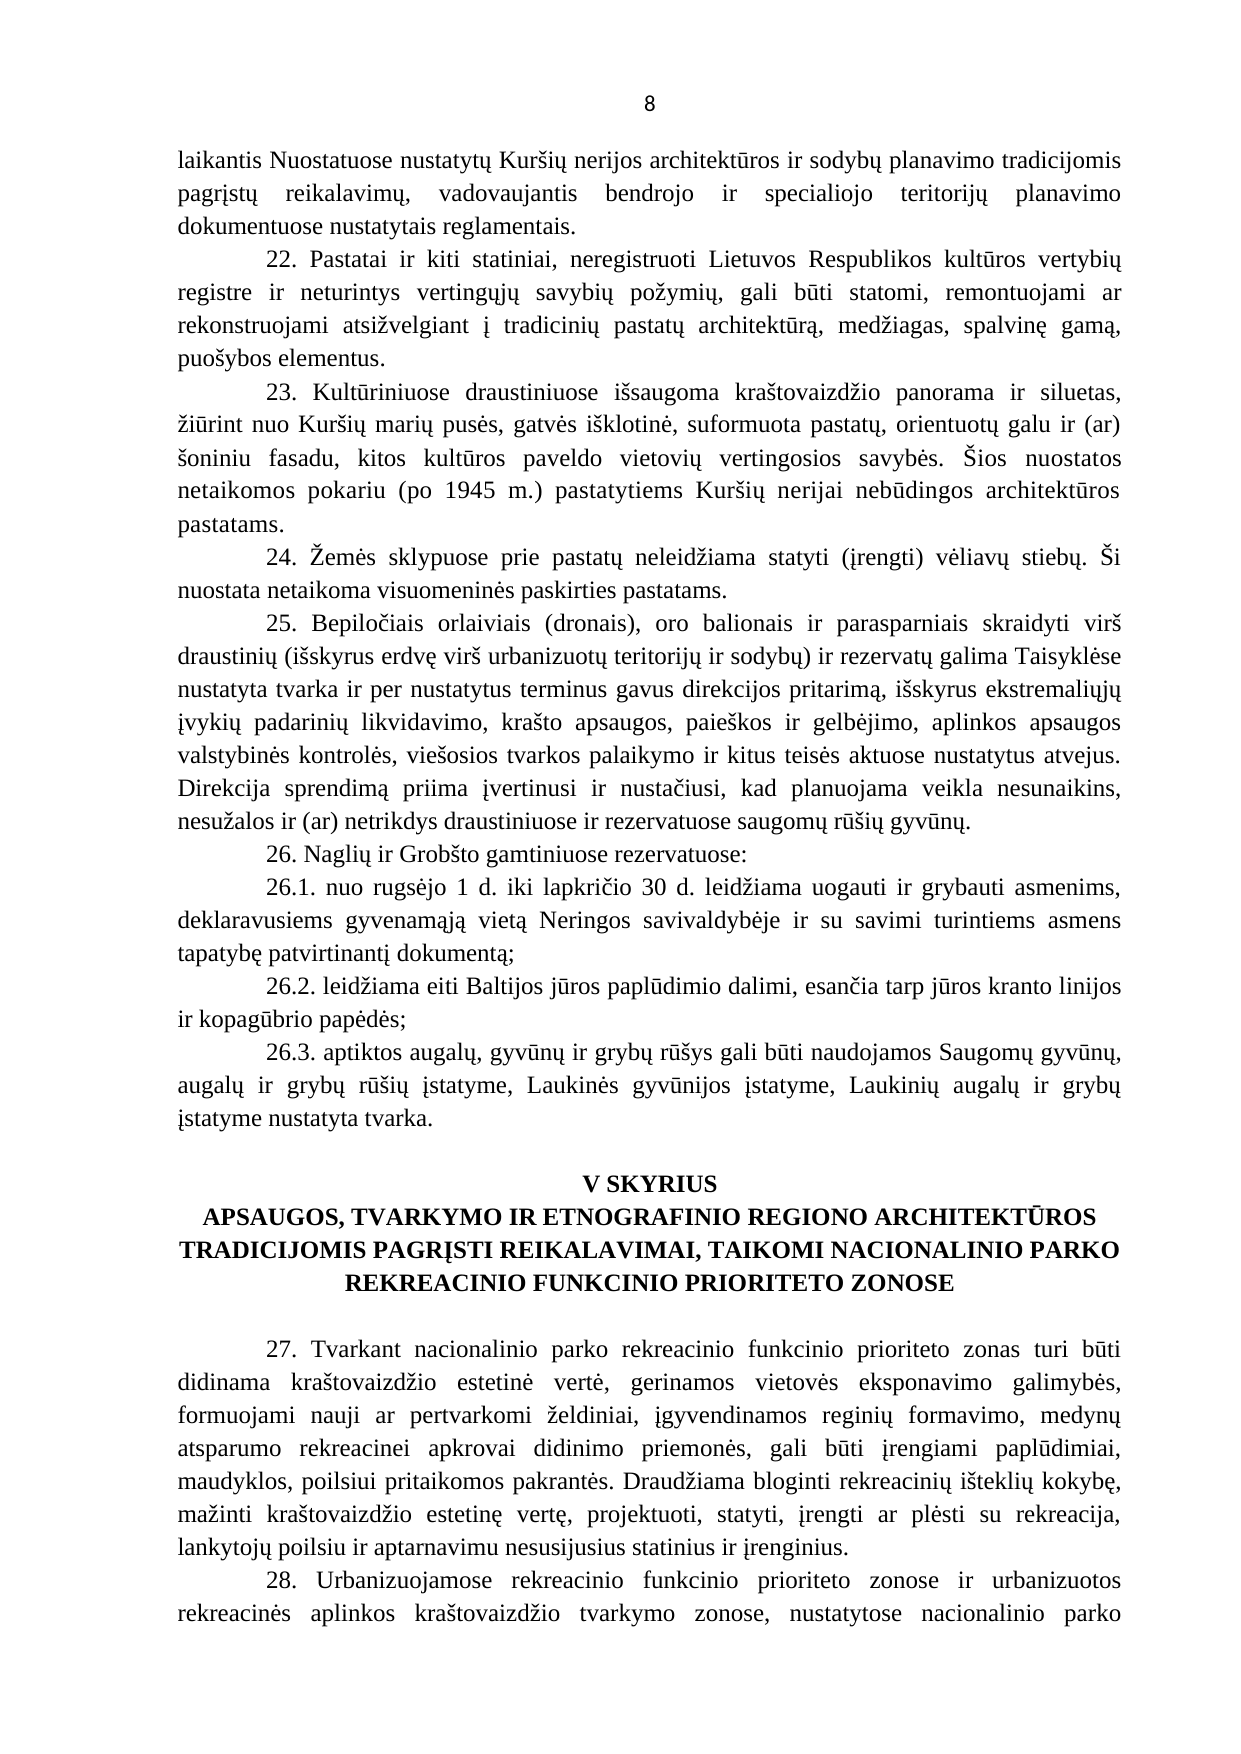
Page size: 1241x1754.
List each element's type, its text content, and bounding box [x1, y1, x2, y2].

text laikantis Nuostatuose nustatytų Kuršių nerijos architektūros ir sodybų planavimo tradicijomis pagrįstų reikalavimų, vadovaujantis bendrojo ir specialiojo teritorijų planavimo dokumentuose nustatytais reglamentais. [177, 145, 1122, 240]
text 25. Bepiločiais orlaiviais (dronais), oro balionais ir parasparniais skraidyti virš draustinių (išskyrus erdvę virš urbanizuotų teritorijų ir sodybų) ir rezervatų galima Taisyklėse nustatyta tvarka ir per nustatytus terminus gavus direkcijos pritarimą, išskyrus ekstremaliųjų įvykių padarinių likvidavimo, krašto apsaugos, paieškos ir gelbėjimo, aplinkos apsaugos valstybinės kontrolės, viešosios tvarkos palaikymo ir kitus teisės aktuose nustatytus atvejus. Direkcija sprendimą priima įvertinusi ir nustačiusi, kad planuojama veikla nesunaikins, nesužalos ir (ar) netrikdys draustiniuose ir rezervatuose saugomų rūšių gyvūnų. [177, 608, 1122, 834]
text 26.2. leidžiama eiti Baltijos jūros paplūdimio dalimi, esančia tarp jūros kranto linijos ir kopagūbrio papėdės; [177, 971, 1122, 1033]
text 23. Kultūriniuose draustiniuose išsaugoma kraštovaizdžio panorama ir siluetas, žiūrint nuo Kuršių marių pusės, gatvės išklotinė, suformuota pastatų, orientuotų galu ir (ar) šoniniu fasadu, kitos kultūros paveldo vietovių vertingosios savybės. Šios nuostatos netaikomos pokariu (po 1945 m.) pastatytiems Kuršių nerijai nebūdingos architektūros pastatams. [177, 377, 1122, 537]
text 27. Tvarkant nacionalinio parko rekreacinio funkcinio prioriteto zonas turi būti didinama kraštovaizdžio estetinė vertė, gerinamos vietovės eksponavimo galimybės, formuojami nauji ar pertvarkomi želdiniai, įgyvendinamos reginių formavimo, medynų atsparumo rekreacinei apkrovai didinimo priemonės, gali būti įrengiami paplūdimiai, maudyklos, poilsiui pritaikomos pakrantės. Draudžiama bloginti rekreacinių išteklių kokybę, mažinti kraštovaizdžio estetinę vertę, projektuoti, statyti, įrengti ar plėsti su rekreacija, lankytojų poilsiu ir aptarnavimu nesusijusius statinius ir įrenginius. [177, 1334, 1122, 1561]
text 26.3. aptiktos augalų, gyvūnų ir grybų rūšys gali būti naudojamos Saugomų gyvūnų, augalų ir grybų rūšių įstatyme, Laukinės gyvūnijos įstatyme, Laukinių augalų ir grybų įstatyme nustatyta tvarka. [177, 1037, 1122, 1132]
text 26. Naglių ir Grobšto gamtiniuose rezervatuose: [177, 839, 1122, 868]
text APSAUGOS, TVARKYMO IR ETNOGRAFINIO REGIONO ARCHITEKTŪROS TRADICIJOMIS PAGRĮSTI REIKALAVIMAI, TAIKOMI NACIONALINIO PARKO REKREACINIO FUNKCINIO PRIORITETO ZONOSE [177, 1202, 1122, 1297]
text 22. Pastatai ir kiti statiniai, neregistruoti Lietuvos Respublikos kultūros vertybių registre ir neturintys vertingųjų savybių požymių, gali būti statomi, remontuojami ar rekonstruojami atsižvelgiant į tradicinių pastatų architektūrą, medžiagas, spalvinę gamą, puošybos elementus. [177, 244, 1122, 372]
text 28. Urbanizuojamose rekreacinio funkcinio prioriteto zonose ir urbanizuotos rekreacinės aplinkos kraštovaizdžio tvarkymo zonose, nustatytose nacionalinio parko [177, 1565, 1122, 1627]
text V SKYRIUS [177, 1169, 1122, 1198]
text 26.1. nuo rugsėjo 1 d. iki lapkričio 30 d. leidžiama uogauti ir grybauti asmenims, deklaravusiems gyvenamąją vietą Neringos savivaldybėje ir su savimi turintiems asmens tapatybę patvirtinantį dokumentą; [177, 872, 1122, 967]
text 24. Žemės sklypuose prie pastatų neleidžiama statyti (įrengti) vėliavų stiebų. Ši nuostata netaikoma visuomeninės paskirties pastatams. [177, 542, 1122, 603]
